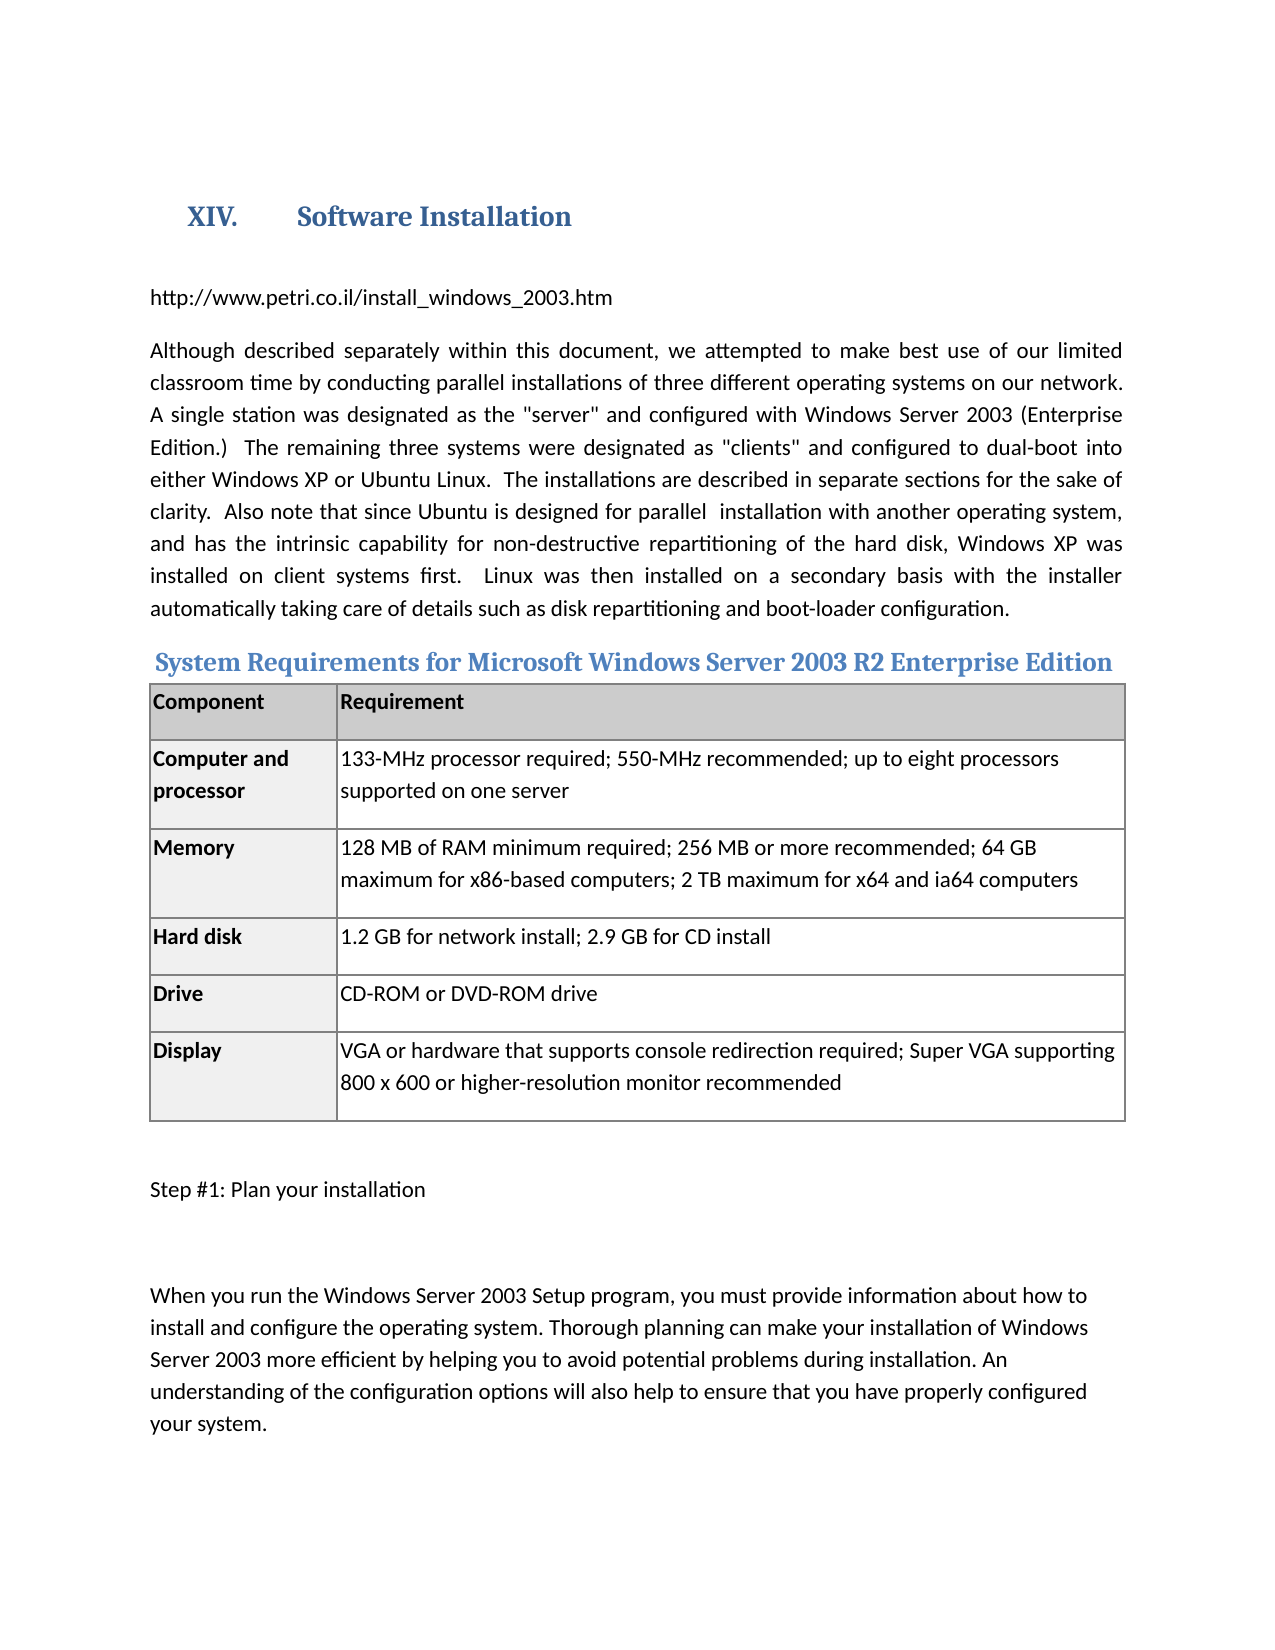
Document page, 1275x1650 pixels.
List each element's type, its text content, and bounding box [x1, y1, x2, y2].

text http://www.petri.co.il/install_windows_2003.htm [150, 283, 1125, 311]
table_cell 133-MHz processor required; 550-MHz recommended; up to eight processors supported on one server [338, 741, 1124, 828]
text Although described separately within this document, we attempted to make best use of our limited classroom time by conducting parallel installations of three different operating systems on our network. A single station was designated as the "server" and configured with Windows Server 2003 (Enterprise Edition.) The remaining three systems were designated as "clients" and configured to dual-boot into either Windows XP or Ubuntu Linux. The installations are described in separate sections for the sake of clarity. Also note that since Ubuntu is designed for parallel installation with another operating system, and has the intrinsic capability for non-destructive repartitioning of the hard disk, Windows XP was installed on client systems first. Linux was then installed on a secondary basis with the installer automatically taking care of details such as disk repartitioning and boot-loader configuration. [150, 336, 1125, 622]
table_cell Drive [151, 976, 336, 1031]
text Step #1: Plan your installation [150, 1175, 1125, 1203]
table_cell Memory [151, 830, 336, 917]
table_cell 128 MB of RAM minimum required; 256 MB or more recommended; 64 GB maximum for x86-based computers; 2 TB maximum for x64 and ia64 computers [338, 830, 1124, 917]
table_cell Hard disk [151, 919, 336, 974]
table_header Requirement [338, 685, 1124, 739]
table_header Component [151, 685, 336, 739]
table_cell Display [151, 1033, 336, 1120]
subtitle System Requirements for Microsoft Windows Server 2003 R2 Enterprise Edition [150, 647, 1125, 678]
subtitle Software Installation [187, 200, 1125, 233]
table_cell VGA or hardware that supports console redirection required; Super VGA supporting 800 x 600 or higher-resolution monitor recommended [338, 1033, 1124, 1120]
table_cell 1.2 GB for network install; 2.9 GB for CD install [338, 919, 1124, 974]
text When you run the Windows Server 2003 Setup program, you must provide information about how to install and configure the operating system. Thorough planning can make your installation of Windows Server 2003 more efficient by helping you to avoid potential problems during installation. An understanding of the configuration options will also help to ensure that you have properly configured your system. [150, 1281, 1125, 1438]
table_cell Computer and processor [151, 741, 336, 828]
table_cell CD-ROM or DVD-ROM drive [338, 976, 1124, 1031]
